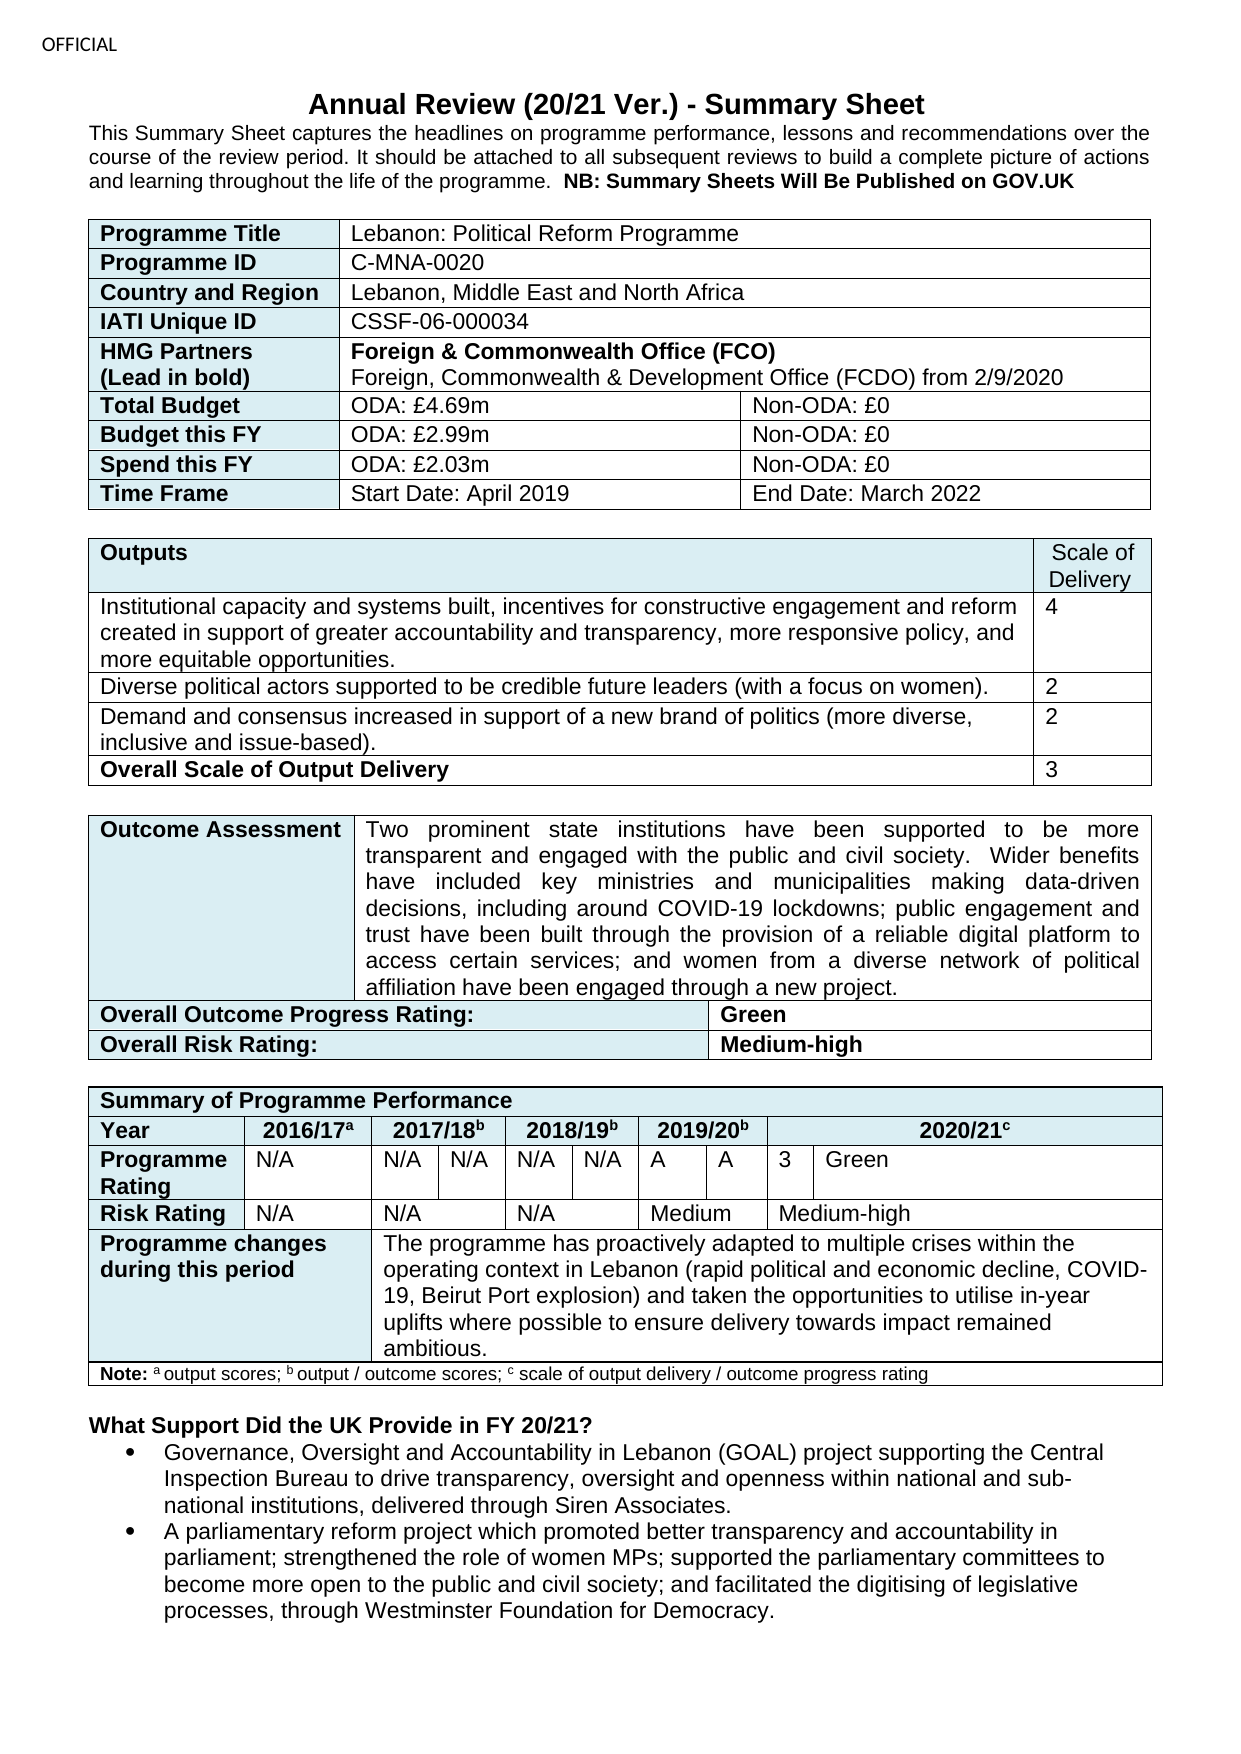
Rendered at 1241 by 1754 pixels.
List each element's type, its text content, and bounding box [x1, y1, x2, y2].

table_cell ODA: £2.99m [340, 421, 740, 449]
table_cell 3 [1034, 756, 1151, 785]
table_cell ODA: £2.03m [340, 451, 740, 479]
table_cell N/A [506, 1200, 638, 1229]
table_cell Programme Rating [89, 1146, 244, 1199]
table_cell IATI Unique ID [89, 308, 339, 337]
table_cell A [707, 1146, 767, 1199]
table_cell 2019/20b [639, 1117, 767, 1145]
table_cell 4 [1034, 593, 1151, 672]
table_header Programme Title [89, 220, 339, 248]
table_cell Overall Outcome Progress Rating: [89, 1001, 708, 1029]
table_cell C-MNA-0020 [340, 249, 1150, 278]
table_cell Green [709, 1001, 1151, 1029]
table_cell Start Date: April 2019 [340, 480, 740, 508]
table_cell 2 [1034, 673, 1151, 702]
table_cell 2020/21c [768, 1117, 1162, 1145]
table_header Two prominent state institutions have been supported to be more transparent and engaged with the public and civil society. Wider benefits have included key ministries and municipalities making data-driven decisions, including around COVID-19 lockdowns; public engagement and trust have been built through the provision of a reliable digital platform to access certain services; and women from a diverse network of political affiliation have been engaged through a new project. [355, 816, 1151, 1000]
table_cell Programme ID [89, 249, 339, 278]
table_cell Demand and consensus increased in support of a new brand of politics (more diverse, inclusive and issue-based). [89, 703, 1033, 755]
table_cell N/A [506, 1146, 572, 1199]
table_cell CSSF-06-000034 [340, 308, 1150, 337]
table_cell Non-ODA: £0 [741, 392, 1150, 420]
table_cell Medium [639, 1200, 767, 1229]
table_cell Country and Region [89, 279, 339, 307]
table_cell Non-ODA: £0 [741, 421, 1150, 449]
table_cell Note: a output scores; b output / outcome scores; c scale of output delivery / outcome progress rating [89, 1363, 1162, 1385]
table_cell 3 [768, 1146, 813, 1199]
table_header Outputs [89, 539, 1033, 592]
table_cell End Date: March 2022 [741, 480, 1150, 508]
table_cell N/A [573, 1146, 638, 1199]
table_header Lebanon: Political Reform Programme [340, 220, 1150, 248]
table_cell Spend this FY [89, 451, 339, 479]
table_cell Medium-high [768, 1200, 1162, 1229]
text This Summary Sheet captures the headlines on programme performance, lessons and recommendations over the course of the review period. It should be attached to all subsequent reviews to build a complete picture of actions and learning throughout the life of the programme. NB: Summary Sheets Will Be Published on GOV.UK [89, 121, 1152, 192]
table_cell ODA: £4.69m [340, 392, 740, 420]
table_cell The programme has proactively adapted to multiple crises within the operating context in Lebanon (rapid political and economic decline, COVID-19, Beirut Port explosion) and taken the opportunities to utilise in-year uplifts where possible to ensure delivery towards impact remained ambitious. [372, 1230, 1162, 1361]
table_cell Budget this FY [89, 421, 339, 449]
table_cell A [639, 1146, 706, 1199]
list A parliamentary reform project which promoted better transparency and accountability in parliament; strengthened the role of women MPs; supported the parliamentary committees to become more open to the public and civil society; and facilitated the digitising of legislative processes, through Westminster Foundation for Democracy. [126, 1518, 1152, 1623]
table_cell Total Budget [89, 392, 339, 420]
text Annual Review (20/21 Ver.) - Summary Sheet [89, 87, 1152, 121]
table_cell Foreign & Commonwealth Office (FCO) Foreign, Commonwealth & Development Office (FCDO) from 2/9/2020 [340, 338, 1150, 391]
table_header Scale of Delivery [1034, 539, 1151, 592]
table_cell 2017/18b [372, 1117, 505, 1145]
table_cell Year [89, 1117, 244, 1145]
table_cell Green [814, 1146, 1162, 1199]
table_cell N/A [245, 1200, 371, 1229]
table_cell N/A [245, 1146, 371, 1199]
table_cell 2 [1034, 703, 1151, 755]
table_cell N/A [372, 1200, 505, 1229]
table_cell Time Frame [89, 480, 339, 508]
table_header Outcome Assessment [89, 816, 354, 1000]
table_cell Non-ODA: £0 [741, 451, 1150, 479]
table_cell 2016/17a [245, 1117, 371, 1145]
table_cell Institutional capacity and systems built, incentives for constructive engagement and reform created in support of greater accountability and transparency, more responsive policy, and more equitable opportunities. [89, 593, 1033, 672]
table_cell Risk Rating [89, 1200, 244, 1229]
table_cell Lebanon, Middle East and North Africa [340, 279, 1150, 307]
table_cell HMG Partners (Lead in bold) [89, 338, 339, 391]
table_cell Programme changes during this period [89, 1230, 371, 1361]
list Governance, Oversight and Accountability in Lebanon (GOAL) project supporting the Central Inspection Bureau to drive transparency, oversight and openness within national and sub-national institutions, delivered through Siren Associates. [126, 1439, 1152, 1518]
table_cell Overall Risk Rating: [89, 1031, 708, 1059]
table_cell 2018/19b [506, 1117, 638, 1145]
table_cell Diverse political actors supported to be credible future leaders (with a focus on women). [89, 673, 1033, 702]
table_cell Overall Scale of Output Delivery [89, 756, 1033, 785]
table_header Summary of Programme Performance [89, 1088, 1162, 1116]
table_cell N/A [439, 1146, 505, 1199]
table_cell N/A [372, 1146, 438, 1199]
table_cell Medium-high [709, 1031, 1151, 1059]
text What Support Did the UK Provide in FY 20/21? [89, 1412, 1152, 1439]
